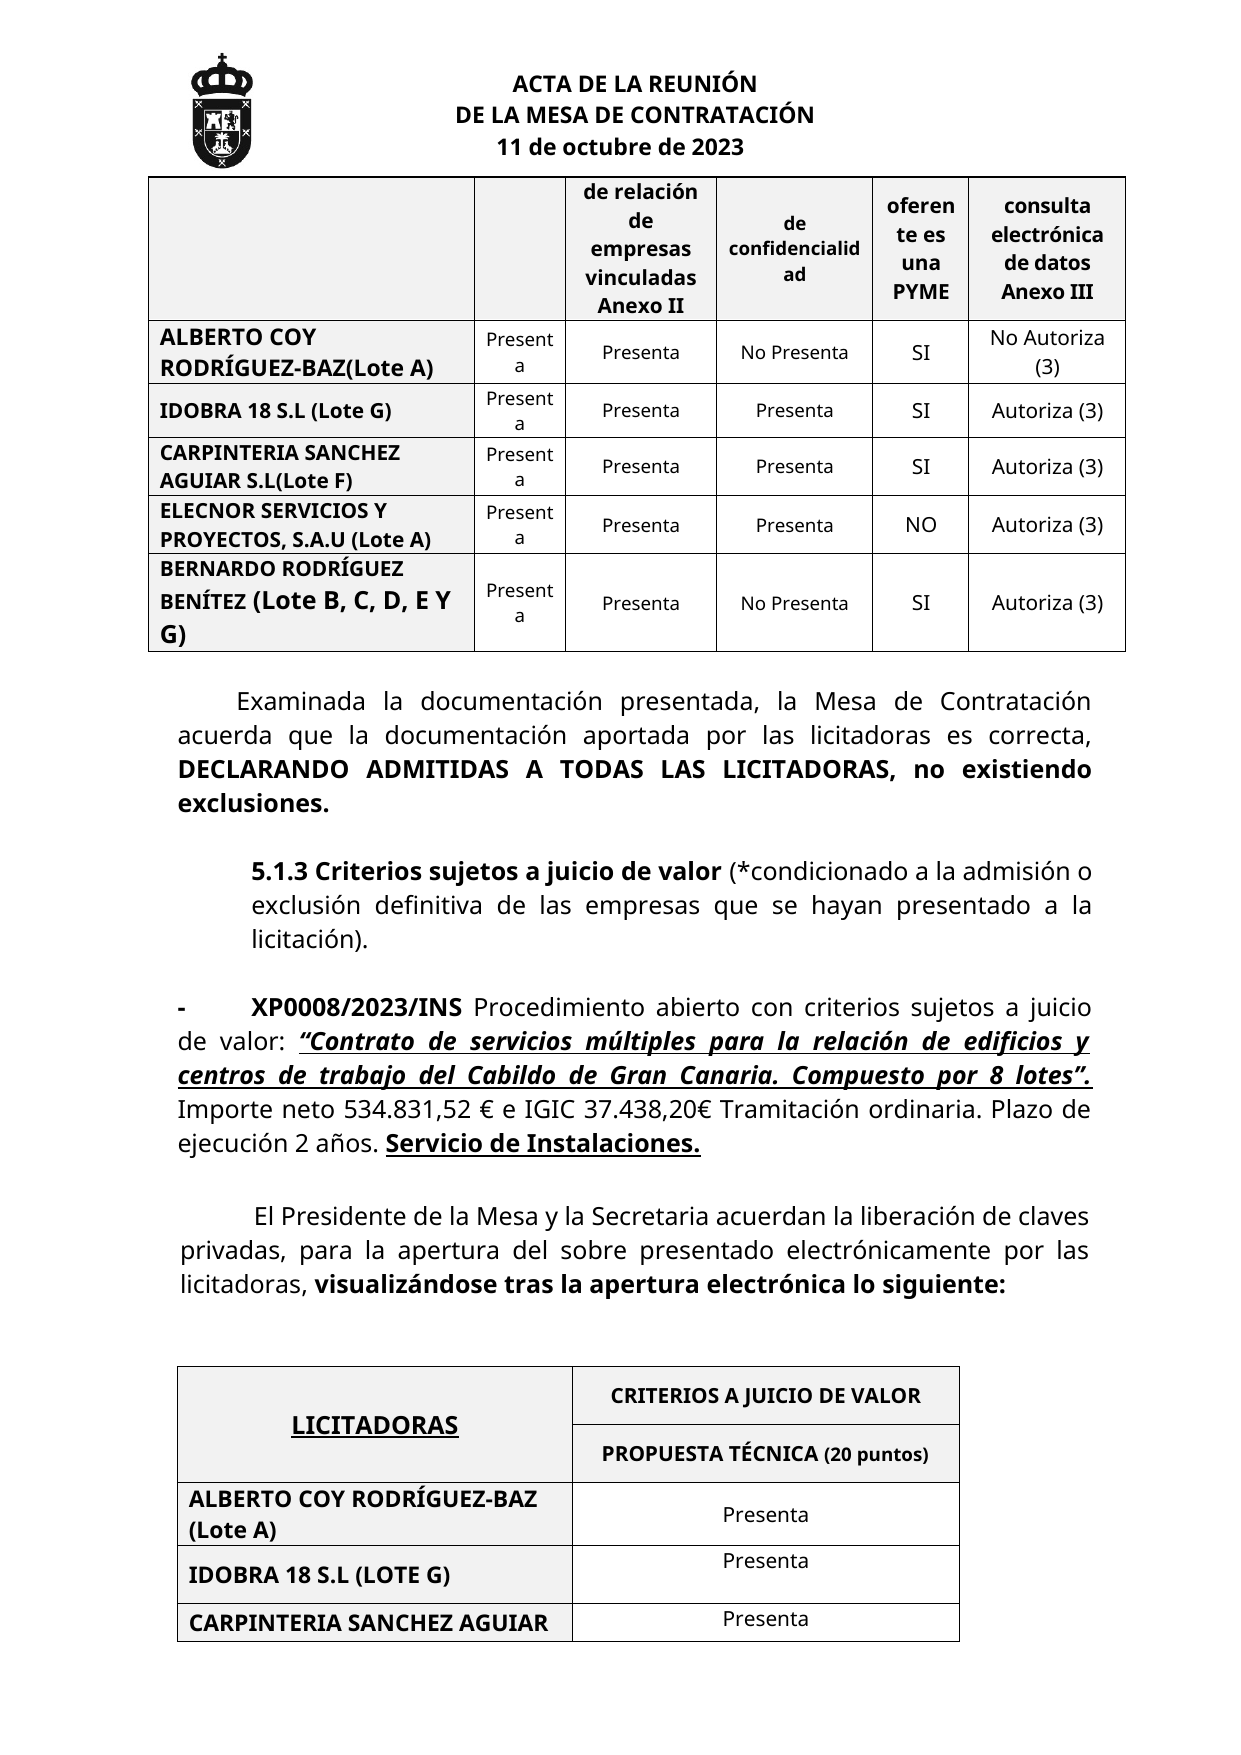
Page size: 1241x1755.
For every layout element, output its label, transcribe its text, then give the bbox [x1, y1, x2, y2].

table_cell Autoriza (3) [969, 554, 1125, 651]
table_cell Presenta [566, 496, 716, 553]
table_cell no [873, 496, 968, 553]
table_cell IDOBRA 18 S.L (Lote G) [149, 384, 474, 437]
table_cell IDOBRA 18 S.L (lote G) [178, 1546, 572, 1603]
table_header [149, 178, 474, 319]
table_cell Presenta [717, 496, 872, 553]
table_cell Presenta [717, 438, 872, 495]
table_cell de relación de empresas vinculadas Anexo II [566, 178, 716, 319]
text Examinada la documentación presentada, la Mesa de Contratación acuerda que la documentación aportada por las licitadoras es correcta, DECLARANDO ADMITIDAS A TODAS LAS LICITADORAS, no existiendo exclusiones. [177, 683, 1093, 819]
table_cell Presenta [566, 554, 716, 651]
table_cell BERNARDO RODRÍGUEZ BENÍTEZ (Lote B, C, D, E Y G) [149, 554, 474, 651]
table_cell Presenta [573, 1546, 959, 1603]
table_cell SI [873, 554, 968, 651]
table_header CRITERIOS A JUICIO DE VALOR [573, 1367, 959, 1424]
table_cell SI [873, 321, 968, 383]
table_cell Autoriza (3) [969, 496, 1125, 553]
table_cell No Presenta [717, 554, 872, 651]
text 5.1.3 Criterios sujetos a juicio de valor (*condicionado a la admisión o exclusión definitiva de las empresas que se hayan presentado a la licitación). [251, 853, 1093, 956]
table_cell Presenta [566, 321, 716, 383]
table_cell Presenta [475, 496, 565, 553]
table_cell Presenta [566, 438, 716, 495]
table_cell ALBERTO COY RODRÍGUEZ-BAZ(Lote A) [149, 321, 474, 383]
table_cell consulta electrónica de datos Anexo III [969, 178, 1125, 319]
table_cell CARPINTERIA SANCHEZ AGUIAR [178, 1604, 572, 1641]
table_cell Autoriza (3) [969, 438, 1125, 495]
table_cell PROPUESTA TÉCNICA (20 puntos) [573, 1425, 959, 1482]
table_header LICITADORAS [178, 1367, 572, 1482]
table_cell No Autoriza (3) [969, 321, 1125, 383]
text El Presidente de la Mesa y la Secretaria acuerdan la liberación de claves privadas, para la apertura del sobre presentado electrónicamente por las licitadoras, visualizándose tras la apertura electrónica lo siguiente: [180, 1198, 1090, 1301]
table_cell si [873, 438, 968, 495]
table_cell Presenta [475, 384, 565, 437]
table_cell oferente es una PYME [873, 178, 968, 319]
table_cell ELECNOR SERVICIOS Y PROYECTOS, S.A.U (Lote A) [149, 496, 474, 553]
table_cell Presenta [475, 438, 565, 495]
table_cell Autoriza (3) [969, 384, 1125, 437]
table_cell si [873, 384, 968, 437]
table_cell Presenta [566, 384, 716, 437]
table_cell [475, 178, 565, 319]
table_cell ALBERTO COY RODRÍGUEZ-BAZ (Lote A) [178, 1483, 572, 1545]
table_cell Presenta [573, 1604, 959, 1641]
text Importe neto 534.831,52 € e IGIC 37.438,20€ Tramitación ordinaria. Plazo de ejecución 2 años. Servicio de Instalaciones. [177, 1088, 1093, 1160]
table_cell de confidencialidad [717, 178, 872, 319]
table_cell Presenta [475, 321, 565, 383]
table_cell Presenta [573, 1483, 959, 1545]
table_cell CARPINTERIA SANCHEZ AGUIAR S.L(Lote F) [149, 438, 474, 495]
text - XP0008/2023/INS Procedimiento abierto con criterios sujetos a juicio de valor: “Contrato de servicios múltiples para la relación de edificios y centros de trabajo del Cabildo de Gran Canaria. Compuesto por 8 lotes”. [177, 990, 1093, 1087]
table_cell Presenta [717, 384, 872, 437]
table_cell No Presenta [717, 321, 872, 383]
table_cell Presenta [475, 554, 565, 651]
